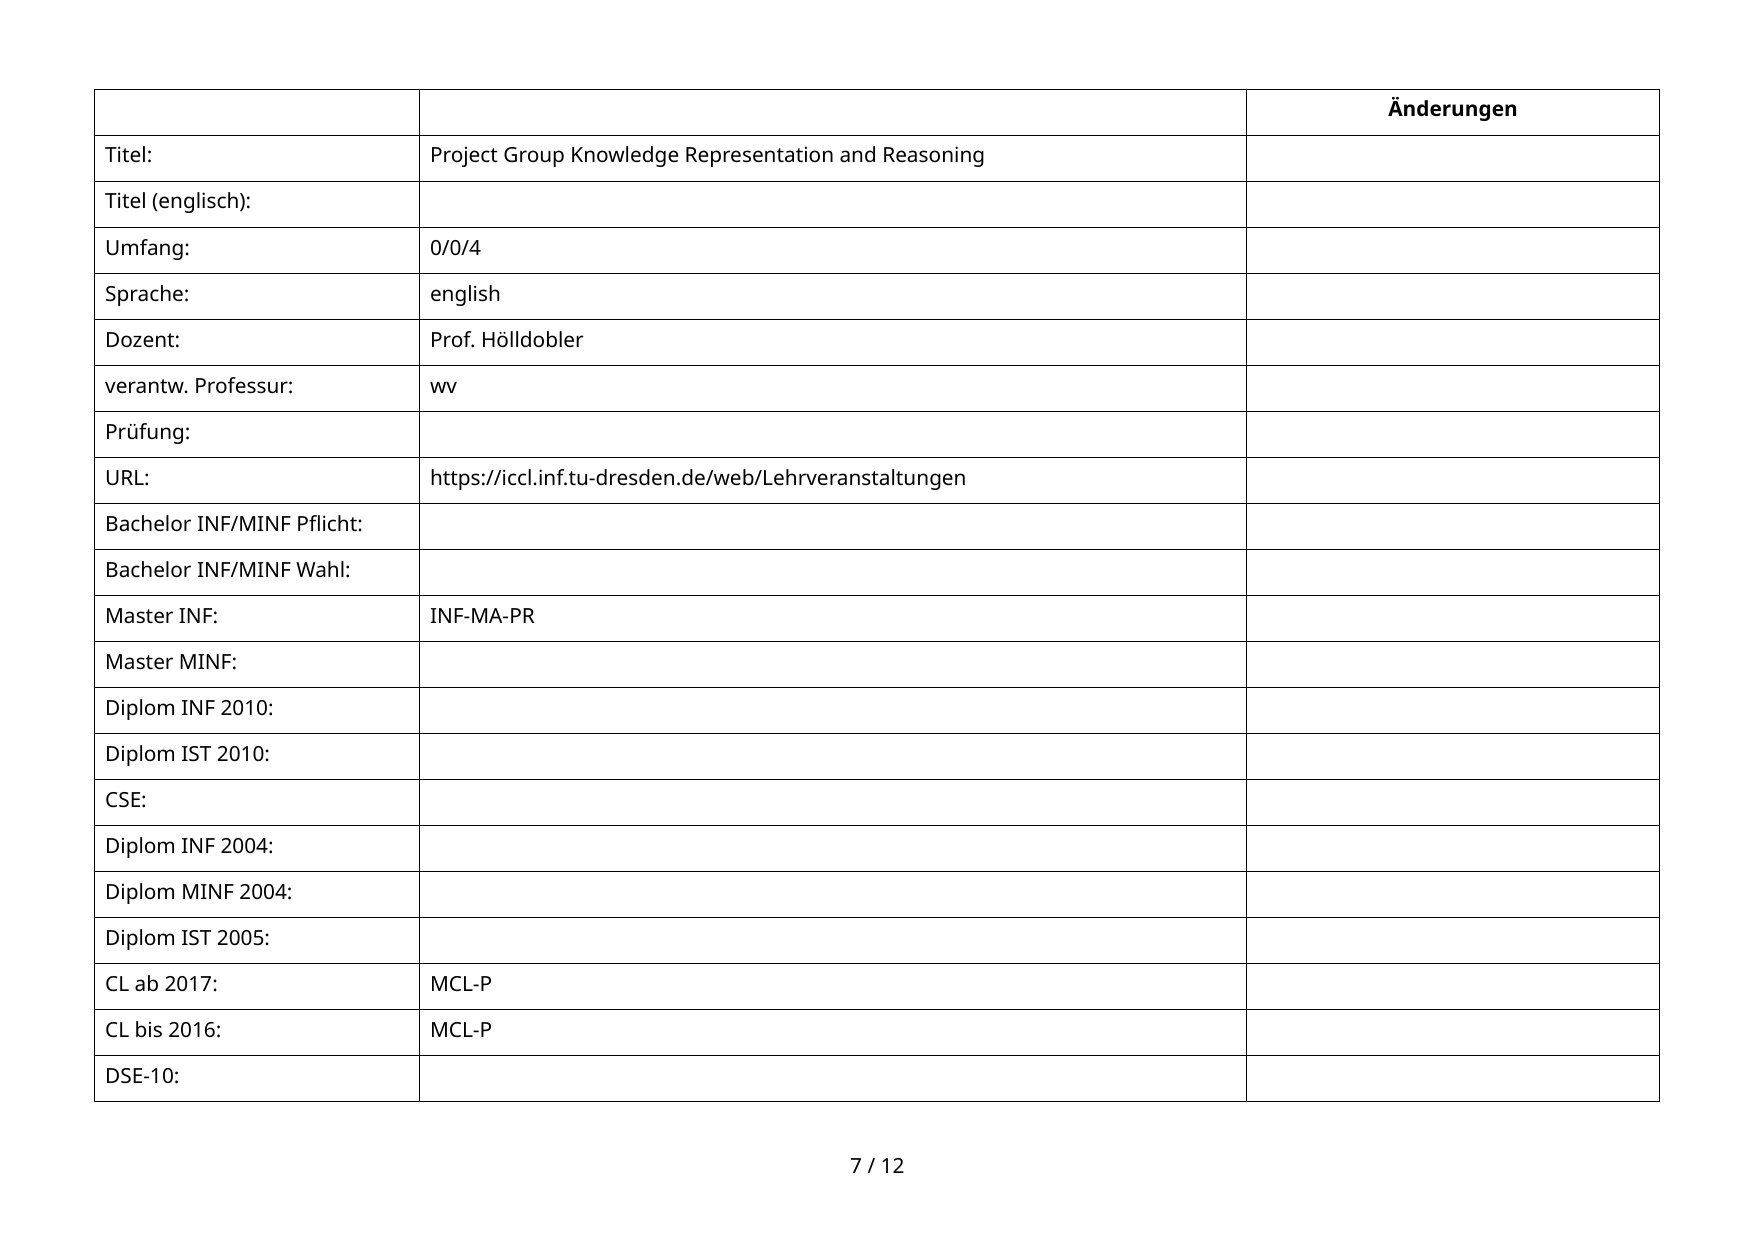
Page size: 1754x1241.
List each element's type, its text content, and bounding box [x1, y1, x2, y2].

table_cell Bachelor INF/MINF Pflicht: [95, 504, 419, 549]
table_cell DSE-10: [95, 1056, 419, 1101]
table_cell [1247, 458, 1659, 503]
table_cell [420, 872, 1246, 917]
table_cell [1247, 734, 1659, 779]
table_cell CL bis 2016: [95, 1010, 419, 1055]
table_cell [420, 182, 1246, 227]
table_cell [1247, 182, 1659, 227]
table_cell [1247, 1056, 1659, 1101]
table_cell 0/0/4 [420, 228, 1246, 273]
table_cell [420, 550, 1246, 595]
table_cell [1247, 320, 1659, 365]
table_cell english [420, 274, 1246, 319]
table_cell [420, 918, 1246, 963]
table_header [420, 90, 1246, 134]
table_cell Master INF: [95, 596, 419, 641]
table_header Änderungen [1247, 90, 1659, 134]
table_cell [1247, 550, 1659, 595]
table_cell [1247, 688, 1659, 733]
table_cell [1247, 596, 1659, 641]
table_cell CL ab 2017: [95, 964, 419, 1009]
table_cell [420, 780, 1246, 825]
table_cell Diplom INF 2004: [95, 826, 419, 871]
table_cell Titel: [95, 136, 419, 181]
table_cell INF-MA-PR [420, 596, 1246, 641]
table_cell [420, 504, 1246, 549]
table_cell [1247, 918, 1659, 963]
table_cell [1247, 274, 1659, 319]
table_cell MCL-P [420, 1010, 1246, 1055]
table_cell [420, 412, 1246, 457]
table_cell [1247, 642, 1659, 687]
table_cell [1247, 780, 1659, 825]
table_cell [420, 642, 1246, 687]
table_header [95, 90, 419, 134]
table_cell [420, 1056, 1246, 1101]
table_cell [1247, 872, 1659, 917]
table_cell [420, 734, 1246, 779]
table_cell https://iccl.inf.tu-dresden.de/web/Lehrveranstaltungen [420, 458, 1246, 503]
table_cell Diplom INF 2010: [95, 688, 419, 733]
table_cell Bachelor INF/MINF Wahl: [95, 550, 419, 595]
table_cell [1247, 826, 1659, 871]
table_cell Prof. Hölldobler [420, 320, 1246, 365]
table_cell [1247, 366, 1659, 411]
table_cell Sprache: [95, 274, 419, 319]
table_cell [1247, 228, 1659, 273]
table_cell verantw. Professur: [95, 366, 419, 411]
table_cell Dozent: [95, 320, 419, 365]
table_cell wv [420, 366, 1246, 411]
table_cell [420, 688, 1246, 733]
table_cell [1247, 412, 1659, 457]
table_cell Diplom IST 2005: [95, 918, 419, 963]
table_cell Diplom IST 2010: [95, 734, 419, 779]
table_cell CSE: [95, 780, 419, 825]
table_cell [1247, 136, 1659, 181]
table_cell [1247, 964, 1659, 1009]
table_cell Prüfung: [95, 412, 419, 457]
table_cell Project Group Knowledge Representation and Reasoning [420, 136, 1246, 181]
table_cell URL: [95, 458, 419, 503]
table_cell Diplom MINF 2004: [95, 872, 419, 917]
table_cell [1247, 1010, 1659, 1055]
table_cell Titel (englisch): [95, 182, 419, 227]
table_cell MCL-P [420, 964, 1246, 1009]
table_cell Master MINF: [95, 642, 419, 687]
table_cell [1247, 504, 1659, 549]
table_cell [420, 826, 1246, 871]
table_cell Umfang: [95, 228, 419, 273]
